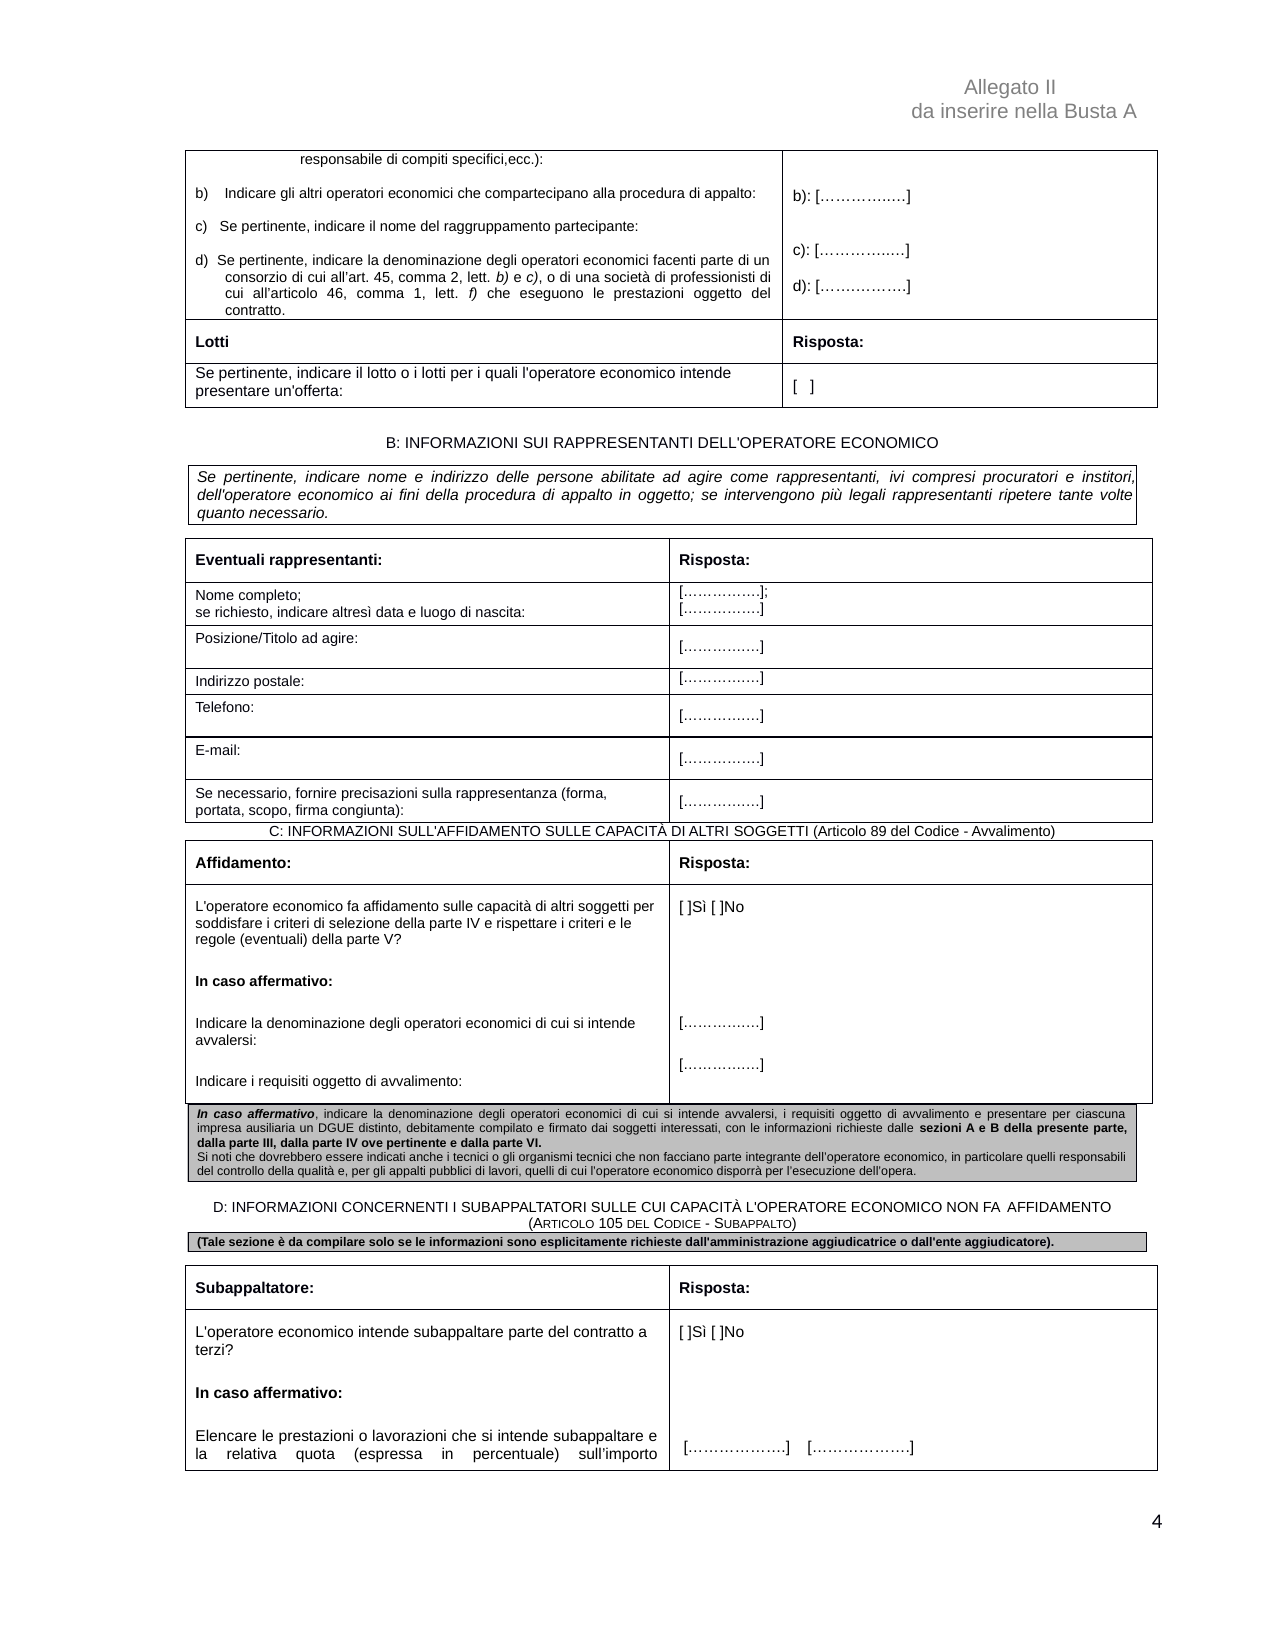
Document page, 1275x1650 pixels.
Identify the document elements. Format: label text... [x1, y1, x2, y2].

table_cell Indirizzo postale: [186, 669, 669, 693]
table_header Risposta: [670, 841, 1152, 884]
table_cell b): […………..…] c): […………..…] d): […….……….] [783, 151, 1157, 319]
title B: Informazioni sui rappresentanti dell'operatore economico [187, 434, 1137, 452]
table_cell […………….]; […………….] [670, 583, 1152, 624]
table_cell [………….…] [670, 669, 1152, 693]
text In caso affermativo, indicare la denominazione degli operatori economici di cui si intende avvalersi, i requisiti oggetto di avvalimento e presentare per ciascuna impresa ausiliaria un DGUE distinto, debitamente compilato e firmato dai soggetti interessati, con le informazioni richieste dalle sezioni A e B della presente parte, dalla parte III, dalla parte IV ove pertinente e dalla parte VI. [189, 1105, 1136, 1147]
table_cell [………….…] [670, 780, 1152, 822]
table_header Risposta: [670, 1266, 1157, 1309]
table_cell Se pertinente, indicare il lotto o i lotti per i quali l'operatore economico intende presentare un'offerta: [186, 364, 782, 407]
title (Tale sezione è da compilare solo se le informazioni sono esplicitamente richieste dall'amministrazione aggiudicatrice o dall'ente aggiudicatore). [189, 1233, 1146, 1251]
title C: Informazioni sull'affidamento SULLE Capacità di altri soggetti (Articolo 89 del Codice - Avvalimento) [187, 823, 1137, 840]
table_cell L'operatore economico intende subappaltare parte del contratto a terzi? In caso affermativo: Elencare le prestazioni o lavorazioni che si intende subappaltare e la relativa quota (espressa in percentuale) sull’importo [186, 1310, 669, 1470]
table_cell [………….…] [670, 626, 1152, 667]
table_header Risposta: [670, 539, 1152, 582]
table_cell Nome completo; se richiesto, indicare altresì data e luogo di nascita: [186, 583, 669, 624]
table_cell Risposta: [783, 320, 1157, 363]
table_cell Se necessario, fornire precisazioni sulla rappresentanza (forma, portata, scopo, firma congiunta): [186, 780, 669, 822]
table_header Subappaltatore: [186, 1266, 669, 1309]
table_cell [ ]Sì [ ]No [………….…] [………….…] [670, 885, 1152, 1102]
table_cell responsabile di compiti specifici,ecc.): b) Indicare gli altri operatori economici che compartecipano alla procedura di appalto: c) Se pertinente, indicare il nome del raggruppamento partecipante: d) Se pertinente, indicare la denominazione degli operatori economici facenti parte di un consorzio di cui all’art. 45, comma 2, lett. b) e c), o di una società di professionisti di cui all’articolo 46, comma 1, lett. f) che eseguono le prestazioni oggetto del contratto. [186, 151, 782, 319]
text Se pertinente, indicare nome e indirizzo delle persone abilitate ad agire come rappresentanti, ivi compresi procuratori e institori, dell'operatore economico ai fini della procedura di appalto in oggetto; se intervengono più legali rappresentanti ripetere tante volte quanto necessario. [189, 466, 1136, 524]
table_cell L'operatore economico fa affidamento sulle capacità di altri soggetti per soddisfare i criteri di selezione della parte IV e rispettare i criteri e le regole (eventuali) della parte V? In caso affermativo: Indicare la denominazione degli operatori economici di cui si intende avvalersi: Indicare i requisiti oggetto di avvalimento: [186, 885, 669, 1102]
table_header Affidamento: [186, 841, 669, 884]
table_cell Posizione/Titolo ad agire: [186, 626, 669, 667]
table_cell […………….] [670, 738, 1152, 779]
table_cell [………….…] [670, 695, 1152, 736]
table_cell [ ]Sì [ ]No [……………….] [……………….] [670, 1310, 1157, 1470]
table_cell Telefono: [186, 695, 669, 736]
table_header Eventuali rappresentanti: [186, 539, 669, 582]
table_cell Lotti [186, 320, 782, 363]
table_cell [ ] [783, 364, 1157, 407]
table_cell E-mail: [186, 738, 669, 779]
text Si noti che dovrebbero essere indicati anche i tecnici o gli organismi tecnici che non facciano parte integrante dell’operatore economico, in particolare quelli responsabili del controllo della qualità e, per gli appalti pubblici di lavori, quelli di cui l’operatore economico disporrà per l’esecuzione dell’opera. [189, 1147, 1136, 1181]
title D: Informazioni concernenti i subappaltatori sulle cui capacità l'operatore economico non fa affidamento (Articolo 105 del Codice - Subappalto) [187, 1198, 1137, 1232]
